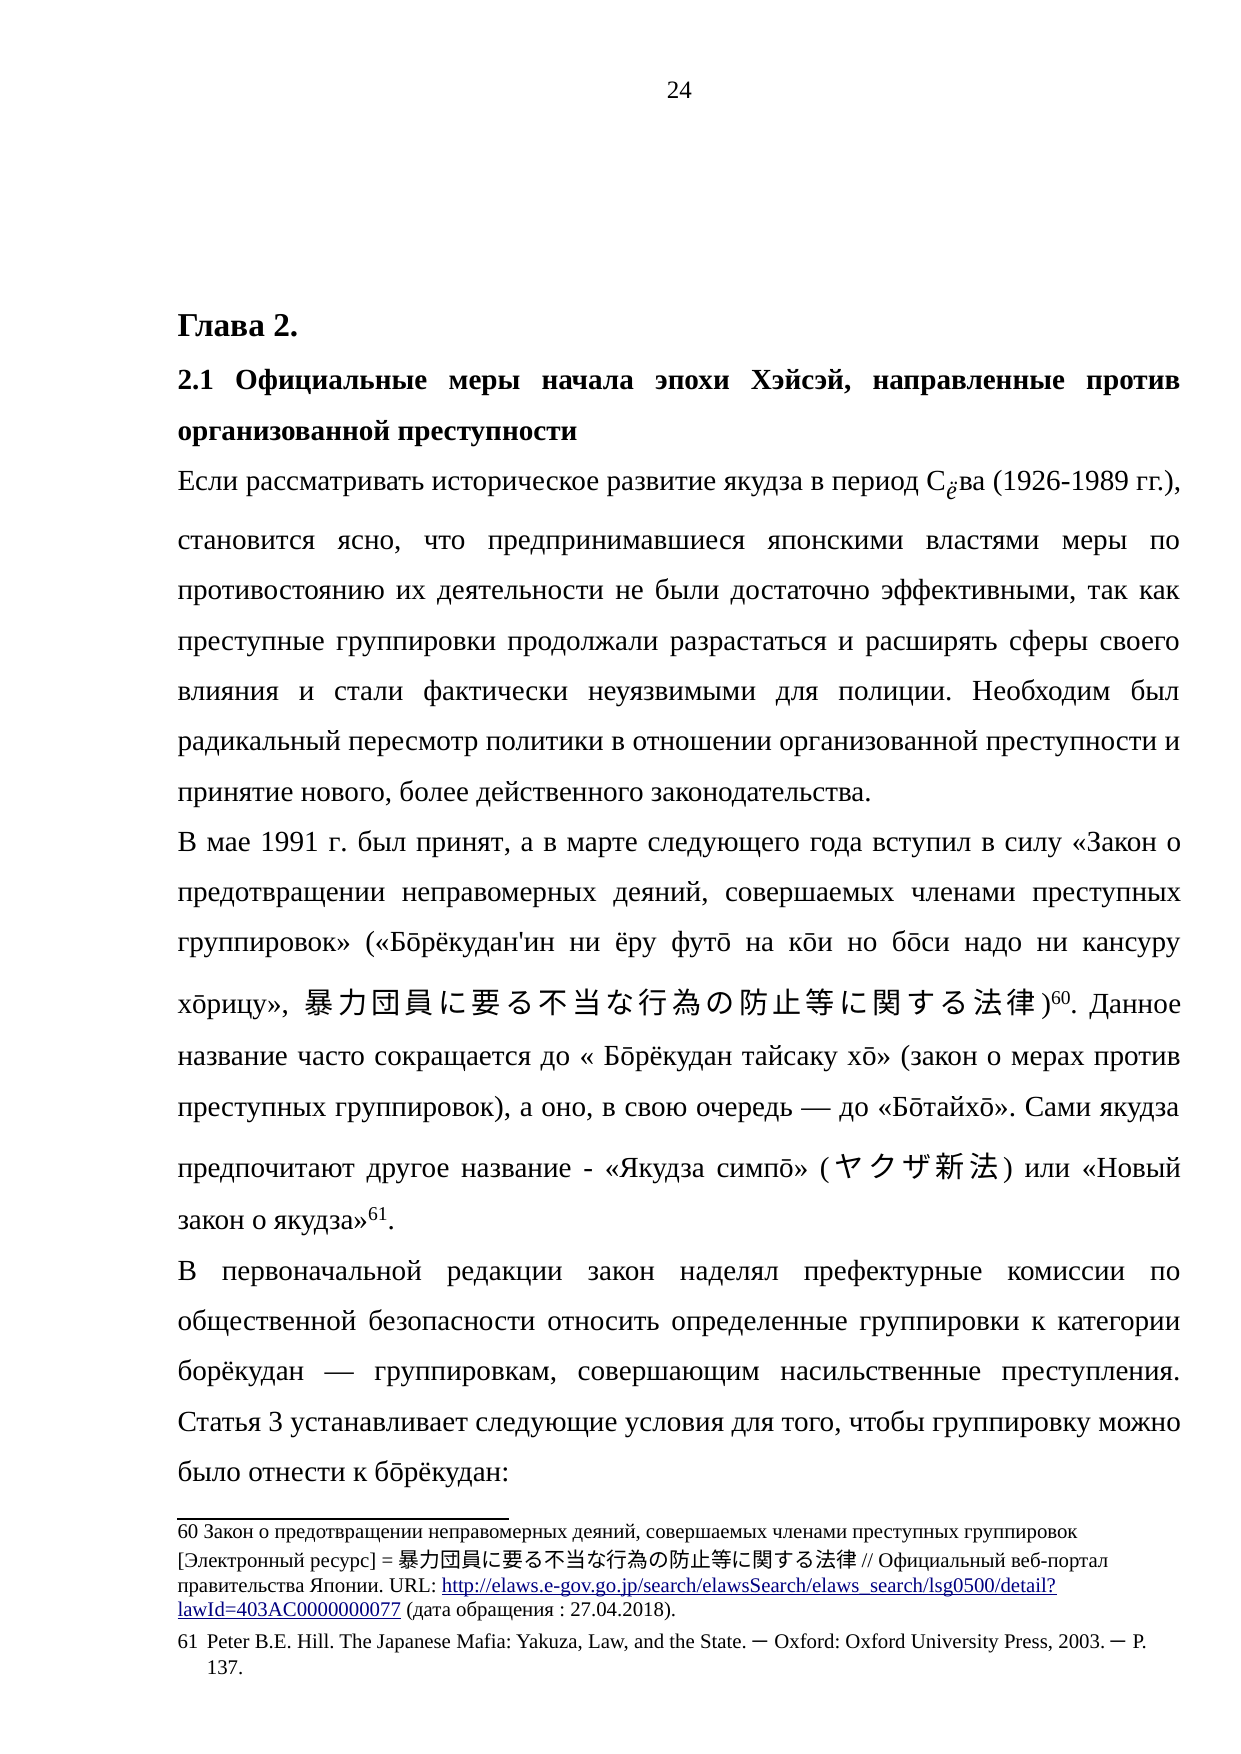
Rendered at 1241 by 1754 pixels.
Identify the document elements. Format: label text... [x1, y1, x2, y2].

text Peter B.E. Hill. The Japanese Mafia: Yakuza, Law, and the State. – Oxford: Oxford University Press, 2003. – P. 137. [177, 1621, 1181, 1679]
text Если рассматривать историческое развитие якудза в период Сва (1926-1989 гг.), становится ясно, что предпринимавшиеся японскими властями меры по противостоянию их деятельности не были достаточно эффективными, так как преступные группировки продолжали разрастаться и расширять сферы своего влияния и стали фактически неуязвимыми для полиции. Необходим был радикальный пересмотр политики в отношении организованной преступности и принятие нового, более действенного законодательства. [177, 463, 1181, 807]
text Закон о предотвращении неправомерных деяний, совершаемых членами преступных группировок [Электронный ресурс] = 暴力団員に要る不当な行為の防止等に関する法律 // Oфициальный веб-портал правительства Японии. URL: http://elaws.e-gov.go.jp/search/elawsSearch/elaws_search/lsg0500/detail?lawId=403AC0000000077 (дата обращения : 27.04.2018). [177, 1519, 1181, 1621]
text В мае 1991 г. был принят, а в марте следующего года вступил в силу «Закон о предотвращении неправомерных деяний, совершаемых членами преступных группировок» («Бōрёкудан'ин ни ёру футō на кōи но бōси надо ни кансуру хōрицу», 暴力団員に要る不当な行為の防止等に関する法律). Данное название часто сокращается до « Бōрёкудан тайсаку хō» (закон о мерах против преступных группировок), а оно, в свою очередь — до «Бōтайхō». Сами якудза предпочитают другое название - «Якудза симпō» (ヤクザ新法) или «Новый закон о якудза». [177, 824, 1181, 1236]
text 2.1 Официальные меры начала эпохи Хэйсэй, направленные против организованной преступности [177, 362, 1181, 446]
text В первоначальной редакции закон наделял префектурные комиссии по общественной безопасности относить определенные группировки к категории борёкудан — группировкам, совершающим насильственные преступления. Статья 3 устанавливает следующие условия для того, чтобы группировку можно было отнести к бōрёкудан: [177, 1253, 1181, 1487]
text Глава 2. [177, 305, 1181, 343]
